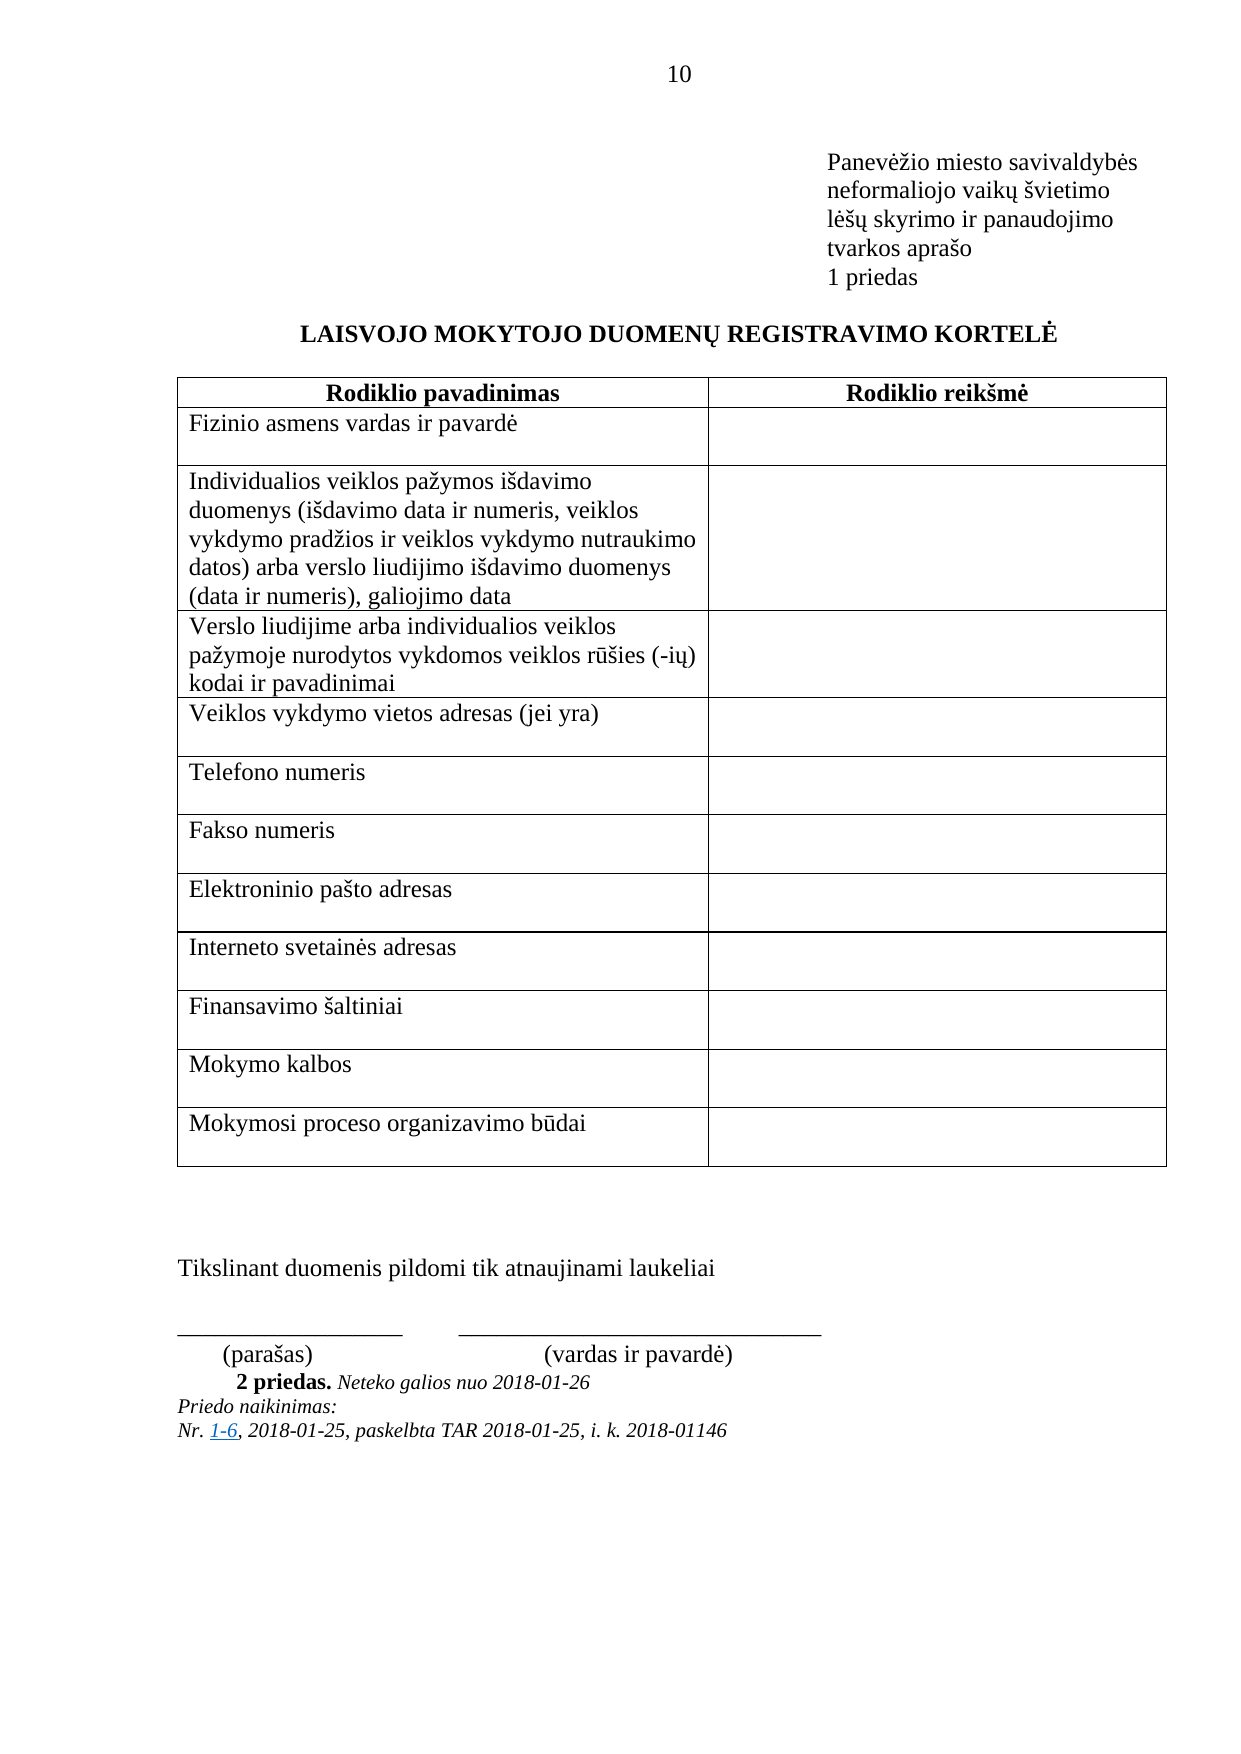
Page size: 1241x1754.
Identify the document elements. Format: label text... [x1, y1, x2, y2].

table_cell Telefono numeris [178, 757, 708, 814]
table_cell Fakso numeris [178, 815, 708, 873]
text 2 priedas. Neteko galios nuo 2018-01-26 [177, 1368, 1181, 1394]
table_cell Elektroninio pašto adresas [178, 874, 708, 931]
text neformaliojo vaikų švietimo [827, 176, 1181, 204]
text LAISVOJO MOKYTOJO DUOMENŲ REGISTRAVIMO KORTELĖ [177, 319, 1181, 348]
text (parašas) (vardas ir pavardė) [177, 1339, 1181, 1368]
table_cell [709, 611, 1166, 697]
table_cell [709, 698, 1166, 756]
table_cell Mokymo kalbos [178, 1050, 708, 1107]
table_header Rodiklio reikšmė [709, 378, 1166, 407]
table_cell [709, 991, 1166, 1048]
table_cell Interneto svetainės adresas [178, 933, 708, 990]
table_cell [709, 757, 1166, 814]
table_header Rodiklio pavadinimas [178, 378, 708, 407]
table_cell Individualios veiklos pažymos išdavimo duomenys (išdavimo data ir numeris, veiklos vykdymo pradžios ir veiklos vykdymo nutraukimo datos) arba verslo liudijimo išdavimo duomenys (data ir numeris), galiojimo data [178, 466, 708, 610]
text tvarkos aprašo [827, 233, 1181, 262]
table_cell Verslo liudijime arba individualios veiklos pažymoje nurodytos vykdomos veiklos rūšies (-ių) kodai ir pavadinimai [178, 611, 708, 697]
table_cell [709, 874, 1166, 931]
text Panevėžio miesto savivaldybės [827, 147, 1181, 176]
table_cell Mokymosi proceso organizavimo būdai [178, 1108, 708, 1166]
text lėšų skyrimo ir panaudojimo [827, 204, 1181, 233]
text __________________ _____________________________ [177, 1310, 1181, 1339]
table_cell Veiklos vykdymo vietos adresas (jei yra) [178, 698, 708, 756]
text Tikslinant duomenis pildomi tik atnaujinami laukeliai [177, 1253, 1181, 1282]
table_cell Fizinio asmens vardas ir pavardė [178, 408, 708, 465]
table_cell [709, 1050, 1166, 1107]
table_cell [709, 1108, 1166, 1166]
table_cell [709, 933, 1166, 990]
text Priedo naikinimas: [177, 1394, 1181, 1418]
table_cell [709, 466, 1166, 610]
text 1 priedas [827, 262, 1181, 291]
text Nr. 1-6, 2018-01-25, paskelbta TAR 2018-01-25, i. k. 2018-01146 [177, 1418, 1181, 1442]
table_cell Finansavimo šaltiniai [178, 991, 708, 1048]
table_cell [709, 815, 1166, 873]
table_cell [709, 408, 1166, 465]
